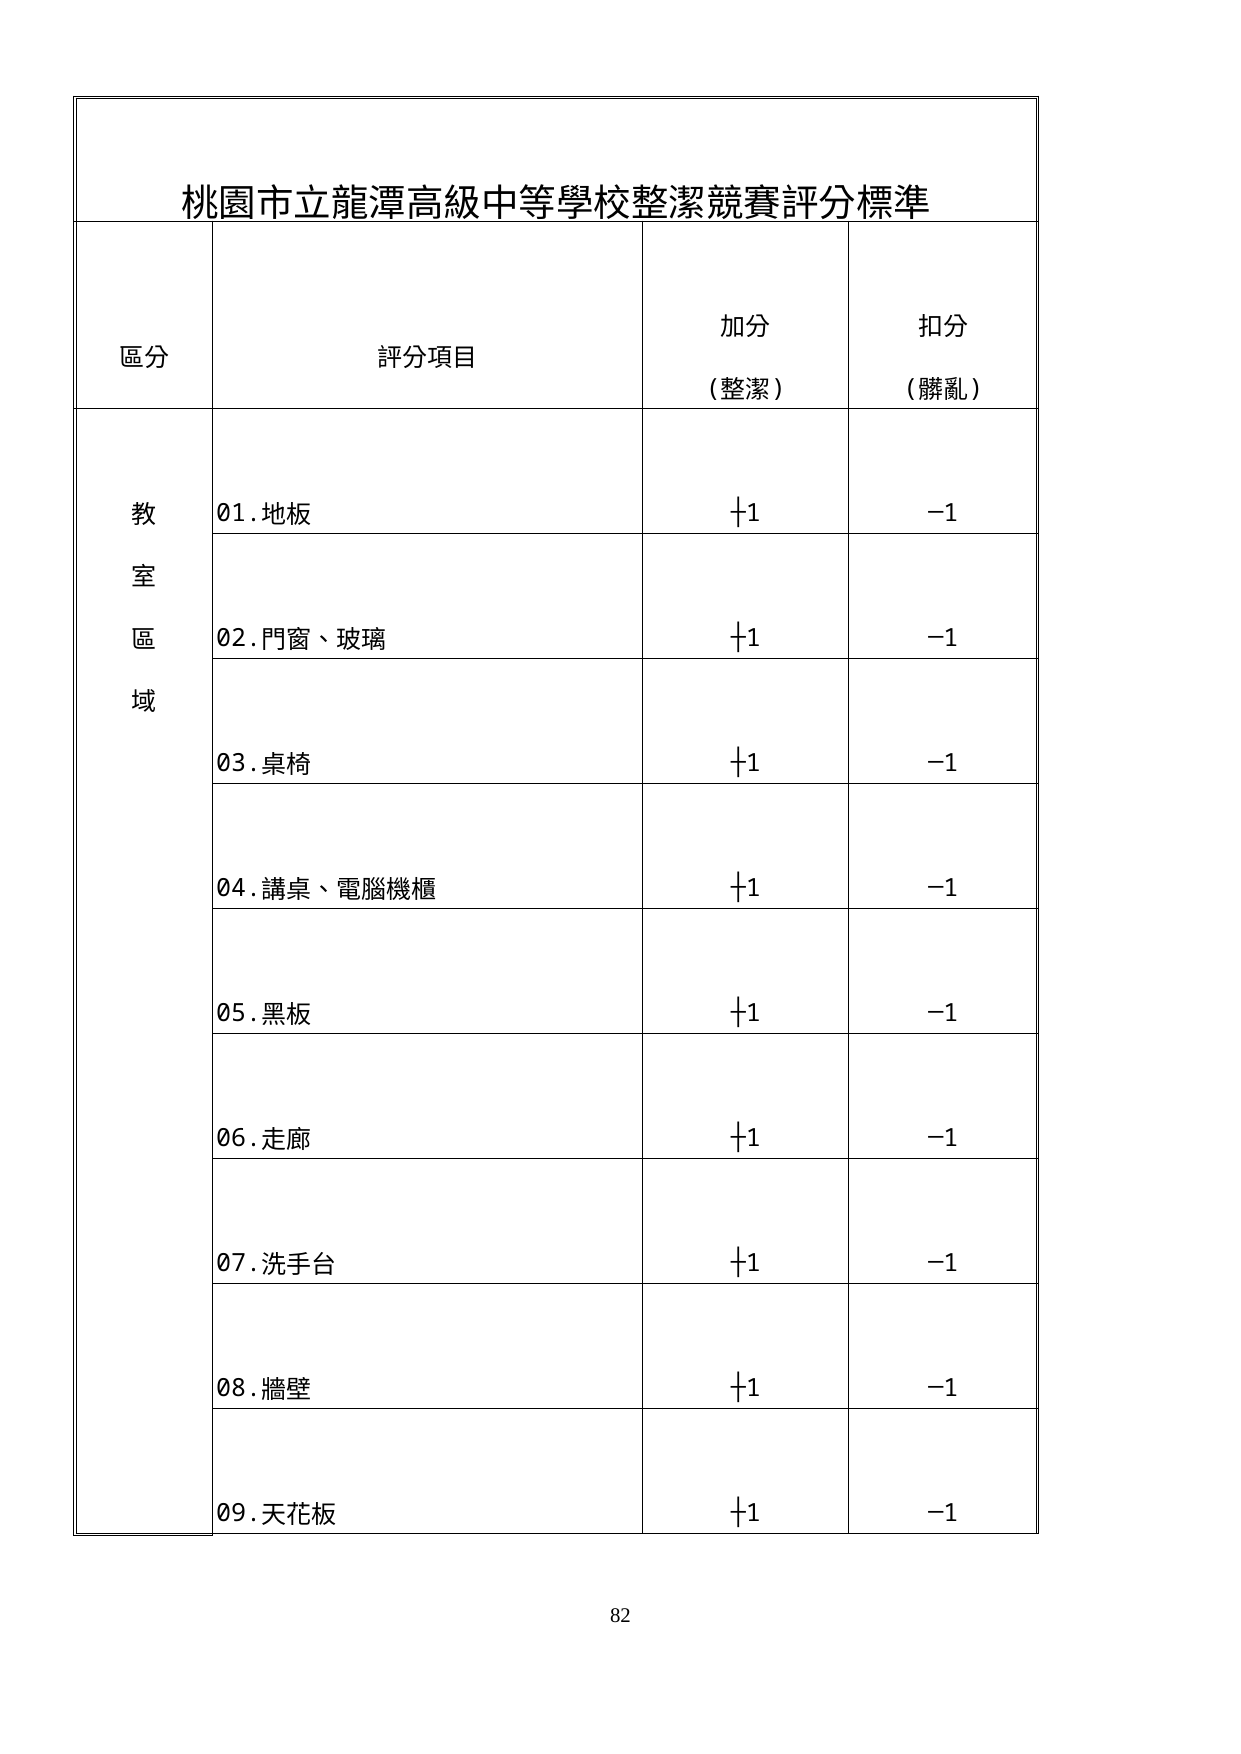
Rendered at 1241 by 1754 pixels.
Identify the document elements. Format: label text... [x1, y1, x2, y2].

table_cell 02.門窗、玻璃 [213, 534, 642, 658]
table_cell 03.桌椅 [213, 659, 642, 783]
table_cell ─1 [849, 1159, 1036, 1283]
table_cell 加分 (整潔) [643, 222, 848, 408]
table_cell 06.走廊 [213, 1034, 642, 1158]
table_cell 評分項目 [213, 222, 642, 408]
table_cell 09.天花板 [213, 1409, 642, 1533]
table_cell ─1 [849, 534, 1036, 658]
table_cell ┼1 [643, 409, 848, 533]
table_cell ┼1 [643, 534, 848, 658]
table_cell ┼1 [643, 659, 848, 783]
table_cell 01.地板 [213, 409, 642, 533]
table_cell ─1 [849, 784, 1036, 908]
table_cell 07.洗手台 [213, 1159, 642, 1283]
table_cell ─1 [849, 1409, 1036, 1533]
table_header 桃園市立龍潭高級中等學校整潔競賽評分標準 [77, 99, 1036, 221]
table_cell ┼1 [643, 1284, 848, 1408]
table_cell ┼1 [643, 1159, 848, 1283]
table_cell 扣分 (髒亂) [849, 222, 1036, 408]
table_cell ─1 [849, 409, 1036, 533]
table_cell ─1 [849, 1034, 1036, 1158]
table_cell 04.講桌、電腦機櫃 [213, 784, 642, 908]
table_cell ┼1 [643, 1409, 848, 1533]
table_cell ─1 [849, 659, 1036, 783]
table_cell ─1 [849, 1284, 1036, 1408]
table_cell ─1 [849, 909, 1036, 1033]
table_cell 教 室 區 域 [77, 409, 212, 1533]
table_cell ┼1 [643, 1034, 848, 1158]
table_cell ┼1 [643, 784, 848, 908]
table_cell 05.黑板 [213, 909, 642, 1033]
table_cell ┼1 [643, 909, 848, 1033]
table_cell 區分 [77, 222, 212, 408]
table_cell 08.牆壁 [213, 1284, 642, 1408]
